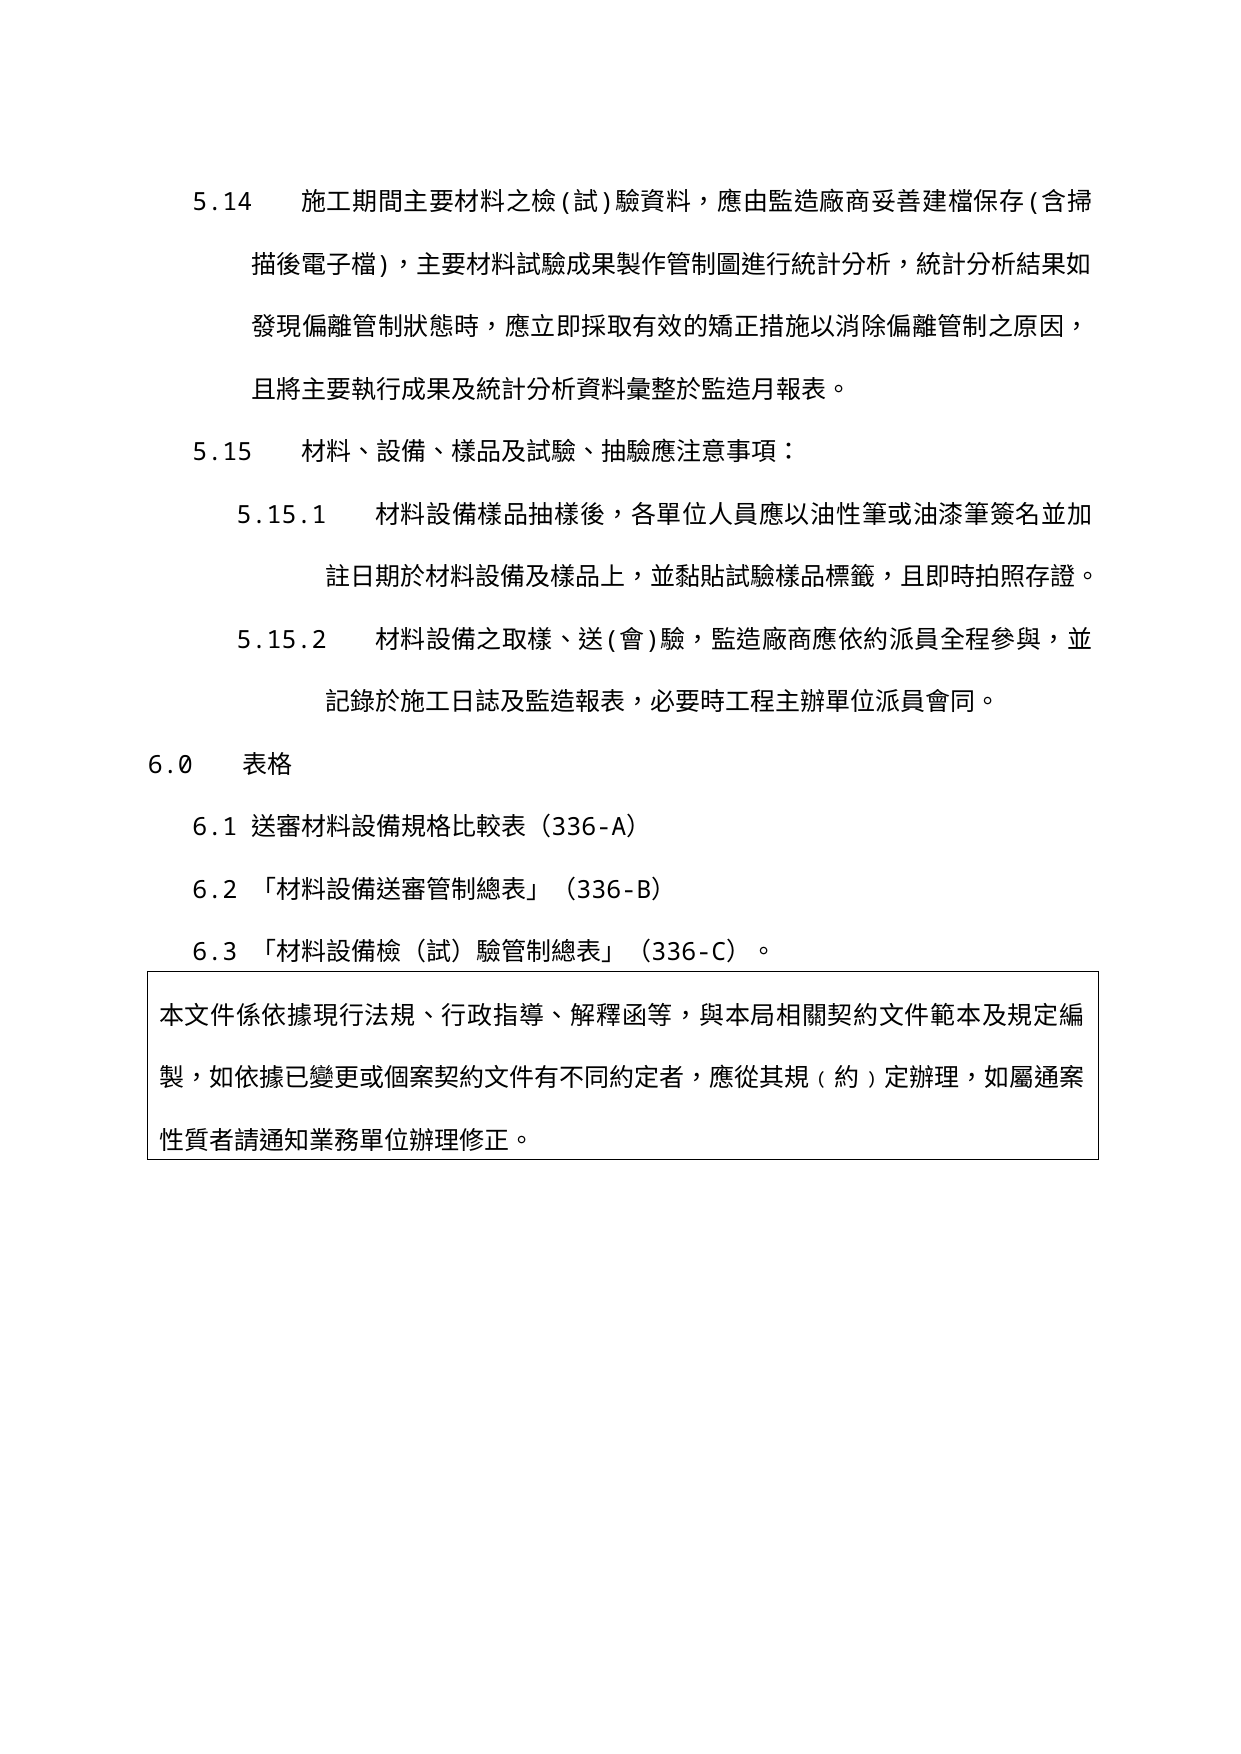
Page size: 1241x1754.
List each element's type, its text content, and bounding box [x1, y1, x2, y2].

list 材料、設備、樣品及試驗、抽驗應注意事項： [192, 408, 1092, 471]
list 施工期間主要材料之檢(試)驗資料，應由監造廠商妥善建檔保存(含掃描後電子檔)，主要材料試驗成果製作管制圖進行統計分析，統計分析結果如發現偏離管制狀態時，應立即採取有效的矯正措施以消除偏離管制之原因，且將主要執行成果及統計分析資料彙整於監造月報表。 [192, 158, 1092, 408]
list 「材料設備檢（試）驗管制總表」（336-C）。 [192, 908, 1092, 971]
list 表格 [148, 721, 1092, 783]
list 材料設備樣品抽樣後，各單位人員應以油性筆或油漆筆簽名並加註日期於材料設備及樣品上，並黏貼試驗樣品標籤，且即時拍照存證。 [236, 471, 1092, 596]
table_header 本文件係依據現行法規、行政指導、解釋函等，與本局相關契約文件範本及規定編製，如依據已變更或個案契約文件有不同約定者，應從其規﹙約﹚定辦理，如屬通案性質者請通知業務單位辦理修正。 [148, 972, 1098, 1159]
list 「材料設備送審管制總表」（336-B） [192, 846, 1092, 908]
list 材料設備之取樣、送(會)驗，監造廠商應依約派員全程參與，並記錄於施工日誌及監造報表，必要時工程主辦單位派員會同。 [236, 596, 1092, 721]
list 送審材料設備規格比較表（336-A） [192, 783, 1092, 846]
